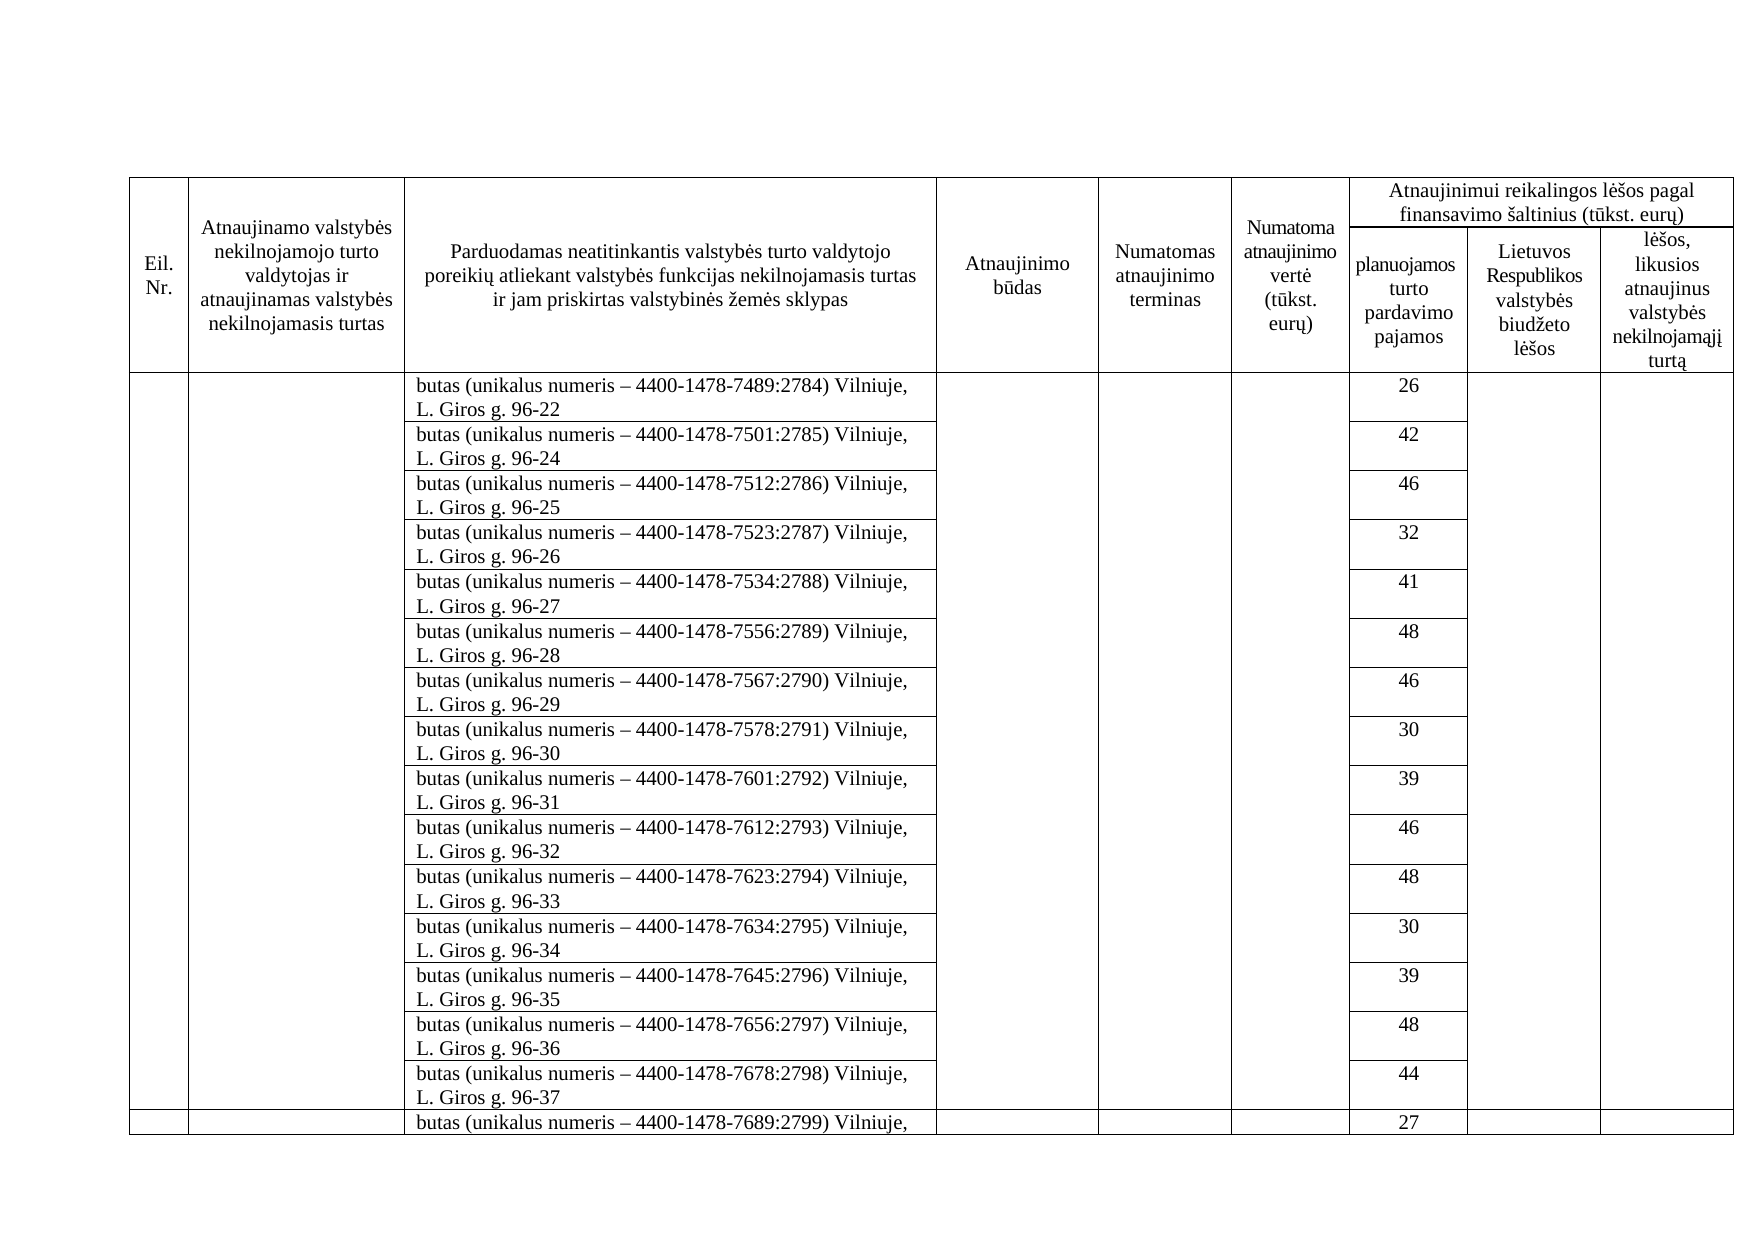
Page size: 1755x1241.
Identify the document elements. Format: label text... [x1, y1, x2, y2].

table_cell butas (unikalus numeris – 4400-1478-7489:2784) Vilniuje, L. Giros g. 96-22 [405, 373, 936, 421]
table_cell butas (unikalus numeris – 4400-1478-7512:2786) Vilniuje, L. Giros g. 96-25 [405, 471, 936, 519]
table_cell 46 [1350, 668, 1467, 716]
table_cell [189, 373, 404, 1109]
table_cell 27 [1350, 1110, 1467, 1134]
table_cell 42 [1350, 422, 1467, 470]
table_header Numatoma atnaujinimo vertė (tūkst. eurų) [1232, 178, 1349, 372]
table_cell 44 [1350, 1061, 1467, 1109]
table_cell butas (unikalus numeris – 4400-1478-7689:2799) Vilniuje, [405, 1110, 936, 1134]
table_cell 32 [1350, 520, 1467, 568]
table_cell [1099, 373, 1231, 1109]
table_cell butas (unikalus numeris – 4400-1478-7601:2792) Vilniuje, L. Giros g. 96-31 [405, 766, 936, 814]
table_cell butas (unikalus numeris – 4400-1478-7678:2798) Vilniuje, L. Giros g. 96-37 [405, 1061, 936, 1109]
table_header Parduodamas neatitinkantis valstybės turto valdytojo poreikių atliekant valstybės funkcijas nekilnojamasis turtas ir jam priskirtas valstybinės žemės sklypas [405, 178, 936, 372]
table_cell butas (unikalus numeris – 4400-1478-7523:2787) Vilniuje, L. Giros g. 96-26 [405, 520, 936, 568]
table_header Atnaujinamo valstybės nekilnojamojo turto valdytojas ir atnaujinamas valstybės nekilnojamasis turtas [189, 178, 404, 372]
table_cell butas (unikalus numeris – 4400-1478-7656:2797) Vilniuje, L. Giros g. 96-36 [405, 1012, 936, 1060]
table_header Atnaujinimui reikalingos lėšos pagal finansavimo šaltinius (tūkst. eurų) [1350, 178, 1733, 226]
table_cell [189, 1110, 404, 1134]
table_cell 39 [1350, 963, 1467, 1011]
table_cell 48 [1350, 619, 1467, 667]
table_cell 46 [1350, 815, 1467, 863]
table_cell [1232, 373, 1349, 1109]
table_cell Lietuvos Respublikos valstybės biudžeto lėšos [1468, 228, 1600, 372]
table_cell [1468, 373, 1600, 1109]
table_cell [130, 373, 188, 1109]
table_header Eil. Nr. [130, 178, 188, 372]
table_cell 41 [1350, 570, 1467, 618]
table_cell butas (unikalus numeris – 4400-1478-7578:2791) Vilniuje, L. Giros g. 96-30 [405, 717, 936, 765]
table_cell [1601, 373, 1733, 1109]
table_cell 48 [1350, 1012, 1467, 1060]
table_cell 39 [1350, 766, 1467, 814]
table_cell butas (unikalus numeris – 4400-1478-7567:2790) Vilniuje, L. Giros g. 96-29 [405, 668, 936, 716]
table_cell lėšos, likusios atnaujinus valstybės nekilnojamąjį turtą [1601, 228, 1733, 372]
table_cell 46 [1350, 471, 1467, 519]
table_cell butas (unikalus numeris – 4400-1478-7501:2785) Vilniuje, L. Giros g. 96-24 [405, 422, 936, 470]
table_cell butas (unikalus numeris – 4400-1478-7612:2793) Vilniuje, L. Giros g. 96-32 [405, 815, 936, 863]
table_cell [1099, 1110, 1231, 1134]
table_cell butas (unikalus numeris – 4400-1478-7634:2795) Vilniuje, L. Giros g. 96-34 [405, 914, 936, 962]
table_header Numatomas atnaujinimo terminas [1099, 178, 1231, 372]
table_cell planuojamos turto pardavimo pajamos [1350, 228, 1467, 372]
table_cell butas (unikalus numeris – 4400-1478-7623:2794) Vilniuje, L. Giros g. 96-33 [405, 865, 936, 913]
table_cell butas (unikalus numeris – 4400-1478-7534:2788) Vilniuje, L. Giros g. 96-27 [405, 570, 936, 618]
table_cell [1232, 1110, 1349, 1134]
table_cell 30 [1350, 717, 1467, 765]
table_cell butas (unikalus numeris – 4400-1478-7645:2796) Vilniuje, L. Giros g. 96-35 [405, 963, 936, 1011]
table_cell 30 [1350, 914, 1467, 962]
table_cell [937, 373, 1098, 1109]
table_cell 26 [1350, 373, 1467, 421]
table_cell 48 [1350, 865, 1467, 913]
table_cell [130, 1110, 188, 1134]
table_cell [1601, 1110, 1733, 1134]
table_header Atnaujinimo būdas [937, 178, 1098, 372]
table_cell butas (unikalus numeris – 4400-1478-7556:2789) Vilniuje, L. Giros g. 96-28 [405, 619, 936, 667]
table_cell [1468, 1110, 1600, 1134]
table_cell [937, 1110, 1098, 1134]
